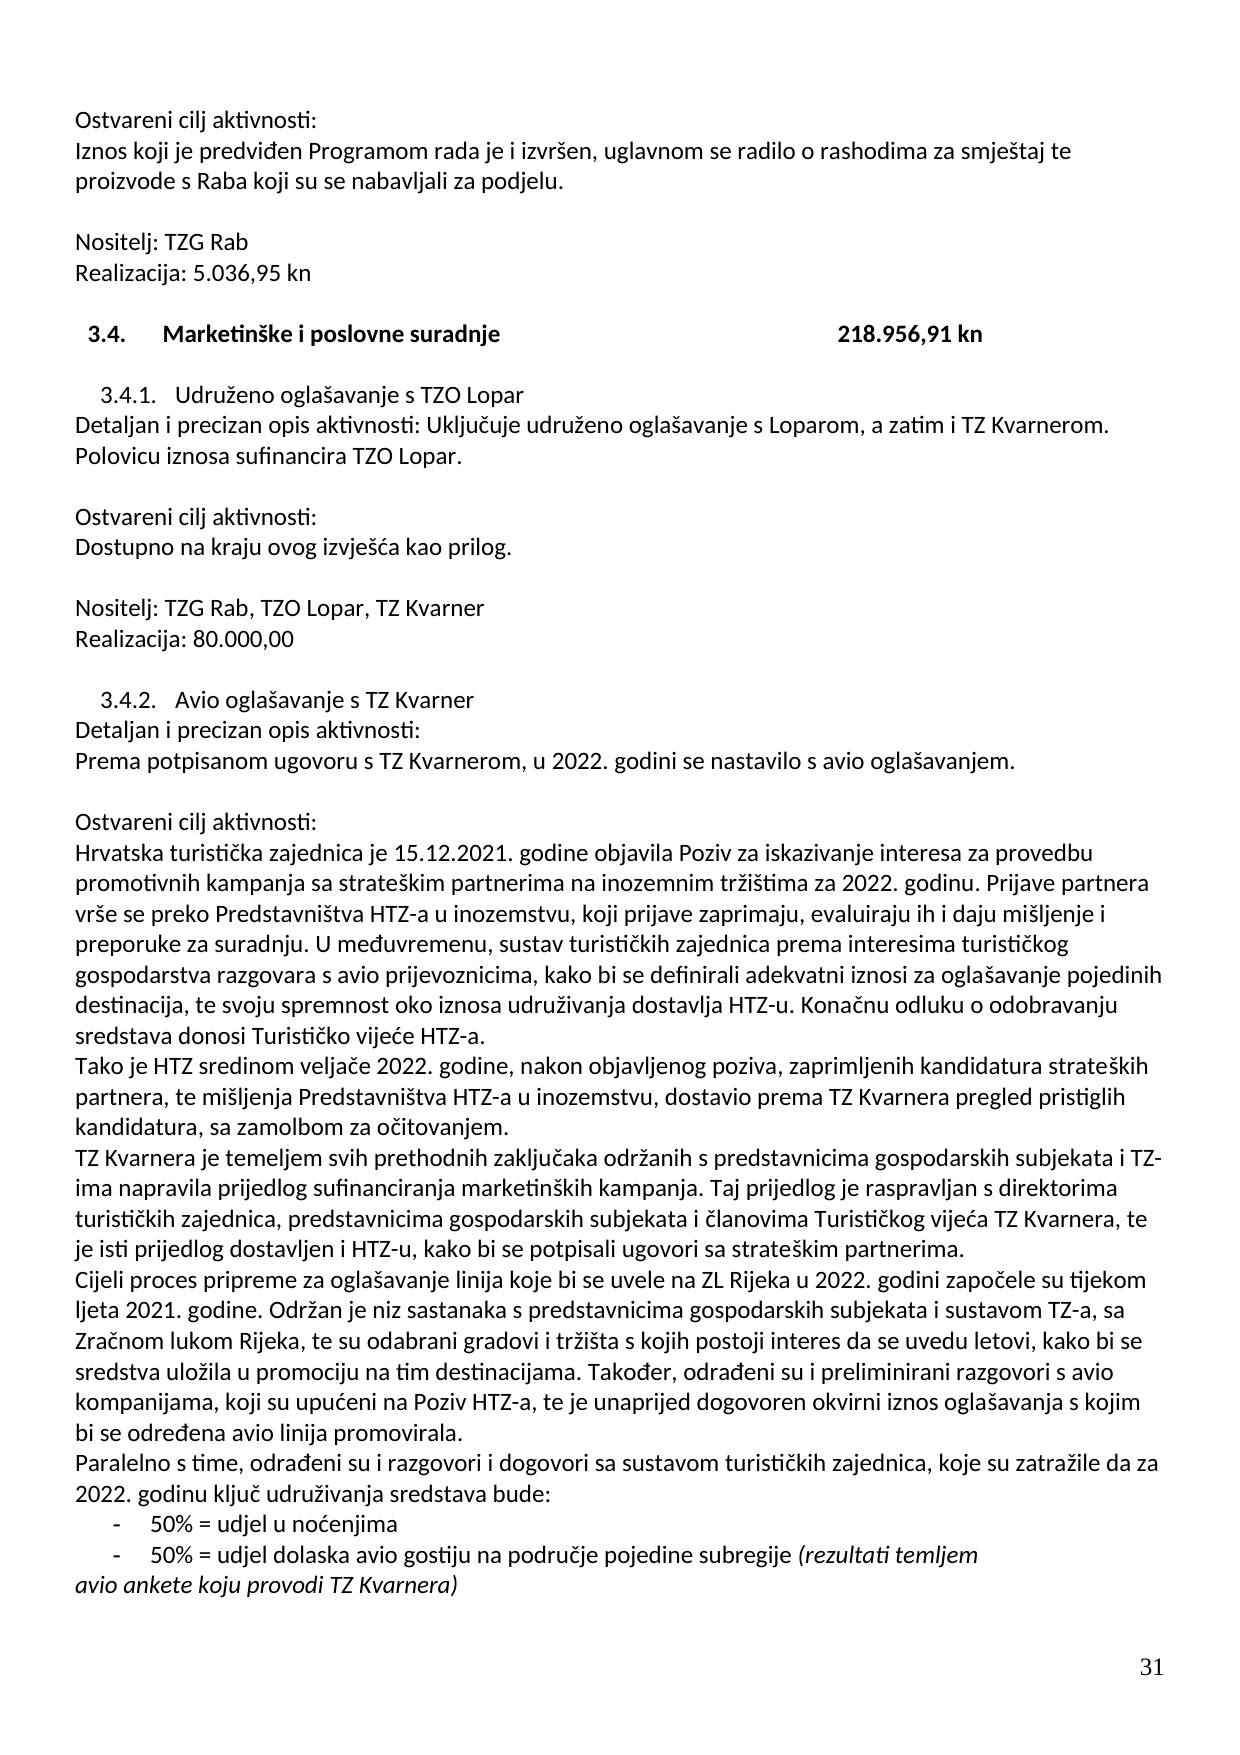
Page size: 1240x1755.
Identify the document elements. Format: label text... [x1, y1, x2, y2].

text TZ Kvarnera je temeljem svih prethodnih zaključaka održanih s predstavnicima gospodarskih subjekata i TZ-ima napravila prijedlog sufinanciranja marketinških kampanja. Taj prijedlog je raspravljan s direktorima turističkih zajednica, predstavnicima gospodarskih subjekata i članovima Turističkog vijeća TZ Kvarnera, te je isti prijedlog dostavljen i HTZ-u, kako bi se potpisali ugovori sa strateškim partnerima. [75, 1142, 1164, 1264]
text Ostvareni cilj aktivnosti: [75, 806, 1164, 837]
text Realizacija: 5.036,95 kn [75, 257, 1164, 287]
text Detaljan i precizan opis aktivnosti: [75, 715, 1164, 745]
list Marketinške i poslovne suradnje 218.956,91 kn [87, 318, 1164, 348]
list 50% = udjel u noćenjima [112, 1508, 1164, 1539]
text Prema potpisanom ugovoru s TZ Kvarnerom, u 2022. godini se nastavilo s avio oglašavanjem. [75, 745, 1164, 776]
text avio ankete koju provodi TZ Kvarnera) [75, 1569, 1164, 1600]
text Ostvareni cilj aktivnosti: [75, 501, 1164, 532]
list 50% = udjel dolaska avio gostiju na područje pojedine subregije (rezultati temljem [112, 1539, 1164, 1569]
text Realizacija: 80.000,00 [75, 623, 1164, 654]
text Dostupno na kraju ovog izvješća kao prilog. [75, 532, 1164, 562]
text Ostvareni cilj aktivnosti: [75, 104, 1164, 135]
text Paralelno s time, odrađeni su i razgovori i dogovori sa sustavom turističkih zajednica, koje su zatražile da za 2022. godinu ključ udruživanja sredstava bude: [75, 1447, 1164, 1508]
list Avio oglašavanje s TZ Kvarner [100, 684, 1164, 715]
text Tako je HTZ sredinom veljače 2022. godine, nakon objavljenog poziva, zaprimljenih kandidatura strateških partnera, te mišljenja Predstavništva HTZ-a u inozemstvu, dostavio prema TZ Kvarnera pregled pristiglih kandidatura, sa zamolbom za očitovanjem. [75, 1050, 1164, 1142]
list Udruženo oglašavanje s TZO Lopar [100, 379, 1164, 409]
text Hrvatska turistička zajednica je 15.12.2021. godine objavila Poziv za iskazivanje interesa za provedbu promotivnih kampanja sa strateškim partnerima na inozemnim tržištima za 2022. godinu. Prijave partnera vrše se preko Predstavništva HTZ-a u inozemstvu, koji prijave zaprimaju, evaluiraju ih i daju mišljenje i preporuke za suradnju. U međuvremenu, sustav turističkih zajednica prema interesima turističkog gospodarstva razgovara s avio prijevoznicima, kako bi se definirali adekvatni iznosi za oglašavanje pojedinih destinacija, te svoju spremnost oko iznosa udruživanja dostavlja HTZ-u. Konačnu odluku o odobravanju sredstava donosi Turističko vijeće HTZ-a. [75, 837, 1164, 1050]
text Cijeli proces pripreme za oglašavanje linija koje bi se uvele na ZL Rijeka u 2022. godini započele su tijekom ljeta 2021. godine. Održan je niz sastanaka s predstavnicima gospodarskih subjekata i sustavom TZ-a, sa Zračnom lukom Rijeka, te su odabrani gradovi i tržišta s kojih postoji interes da se uvedu letovi, kako bi se sredstva uložila u promociju na tim destinacijama. Također, odrađeni su i preliminirani razgovori s avio kompanijama, koji su upućeni na Poziv HTZ-a, te je unaprijed dogovoren okvirni iznos oglašavanja s kojim bi se određena avio linija promovirala. [75, 1264, 1164, 1447]
text Nositelj: TZG Rab, TZO Lopar, TZ Kvarner [75, 593, 1164, 623]
text Nositelj: TZG Rab [75, 226, 1164, 257]
text Detaljan i precizan opis aktivnosti: Uključuje udruženo oglašavanje s Loparom, a zatim i TZ Kvarnerom. Polovicu iznosa sufinancira TZO Lopar. [75, 409, 1164, 471]
text Iznos koji je predviđen Programom rada je i izvršen, uglavnom se radilo o rashodima za smještaj te proizvode s Raba koji su se nabavljali za podjelu. [75, 135, 1164, 196]
